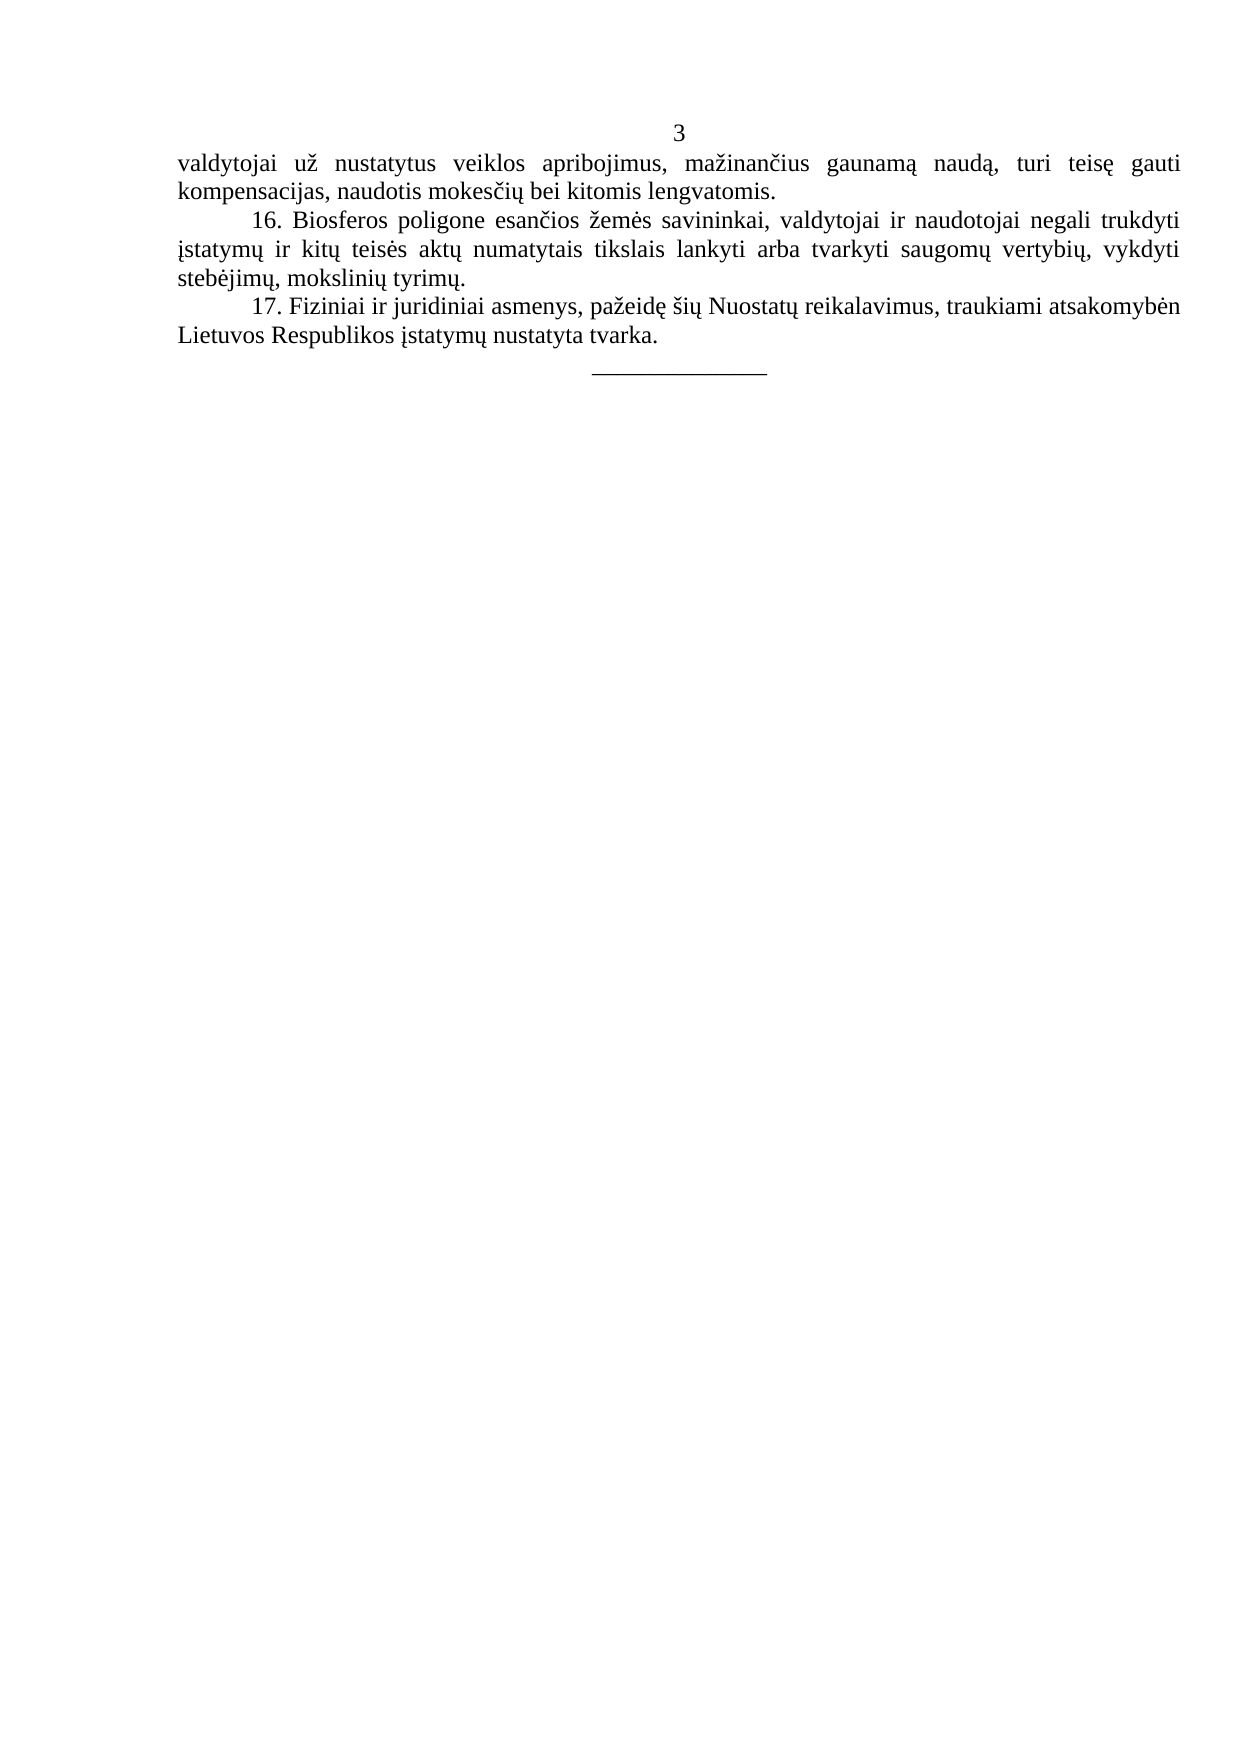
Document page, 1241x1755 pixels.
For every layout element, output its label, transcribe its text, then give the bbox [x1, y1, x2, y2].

text 17. Fiziniai ir juridiniai asmenys, pažeidę šių Nuostatų reikalavimus, traukiami atsakomybėn Lietuvos Respublikos įstatymų nustatyta tvarka. [177, 291, 1181, 349]
text ______________ [177, 349, 1181, 378]
text 16. Biosferos poligone esančios žemės savininkai, valdytojai ir naudotojai negali trukdyti įstatymų ir kitų teisės aktų numatytais tikslais lankyti arba tvarkyti saugomų vertybių, vykdyti stebėjimų, mokslinių tyrimų. [177, 205, 1181, 291]
text valdytojai už nustatytus veiklos apribojimus, mažinančius gaunamą naudą, turi teisę gauti kompensacijas, naudotis mokesčių bei kitomis lengvatomis. [177, 148, 1181, 205]
